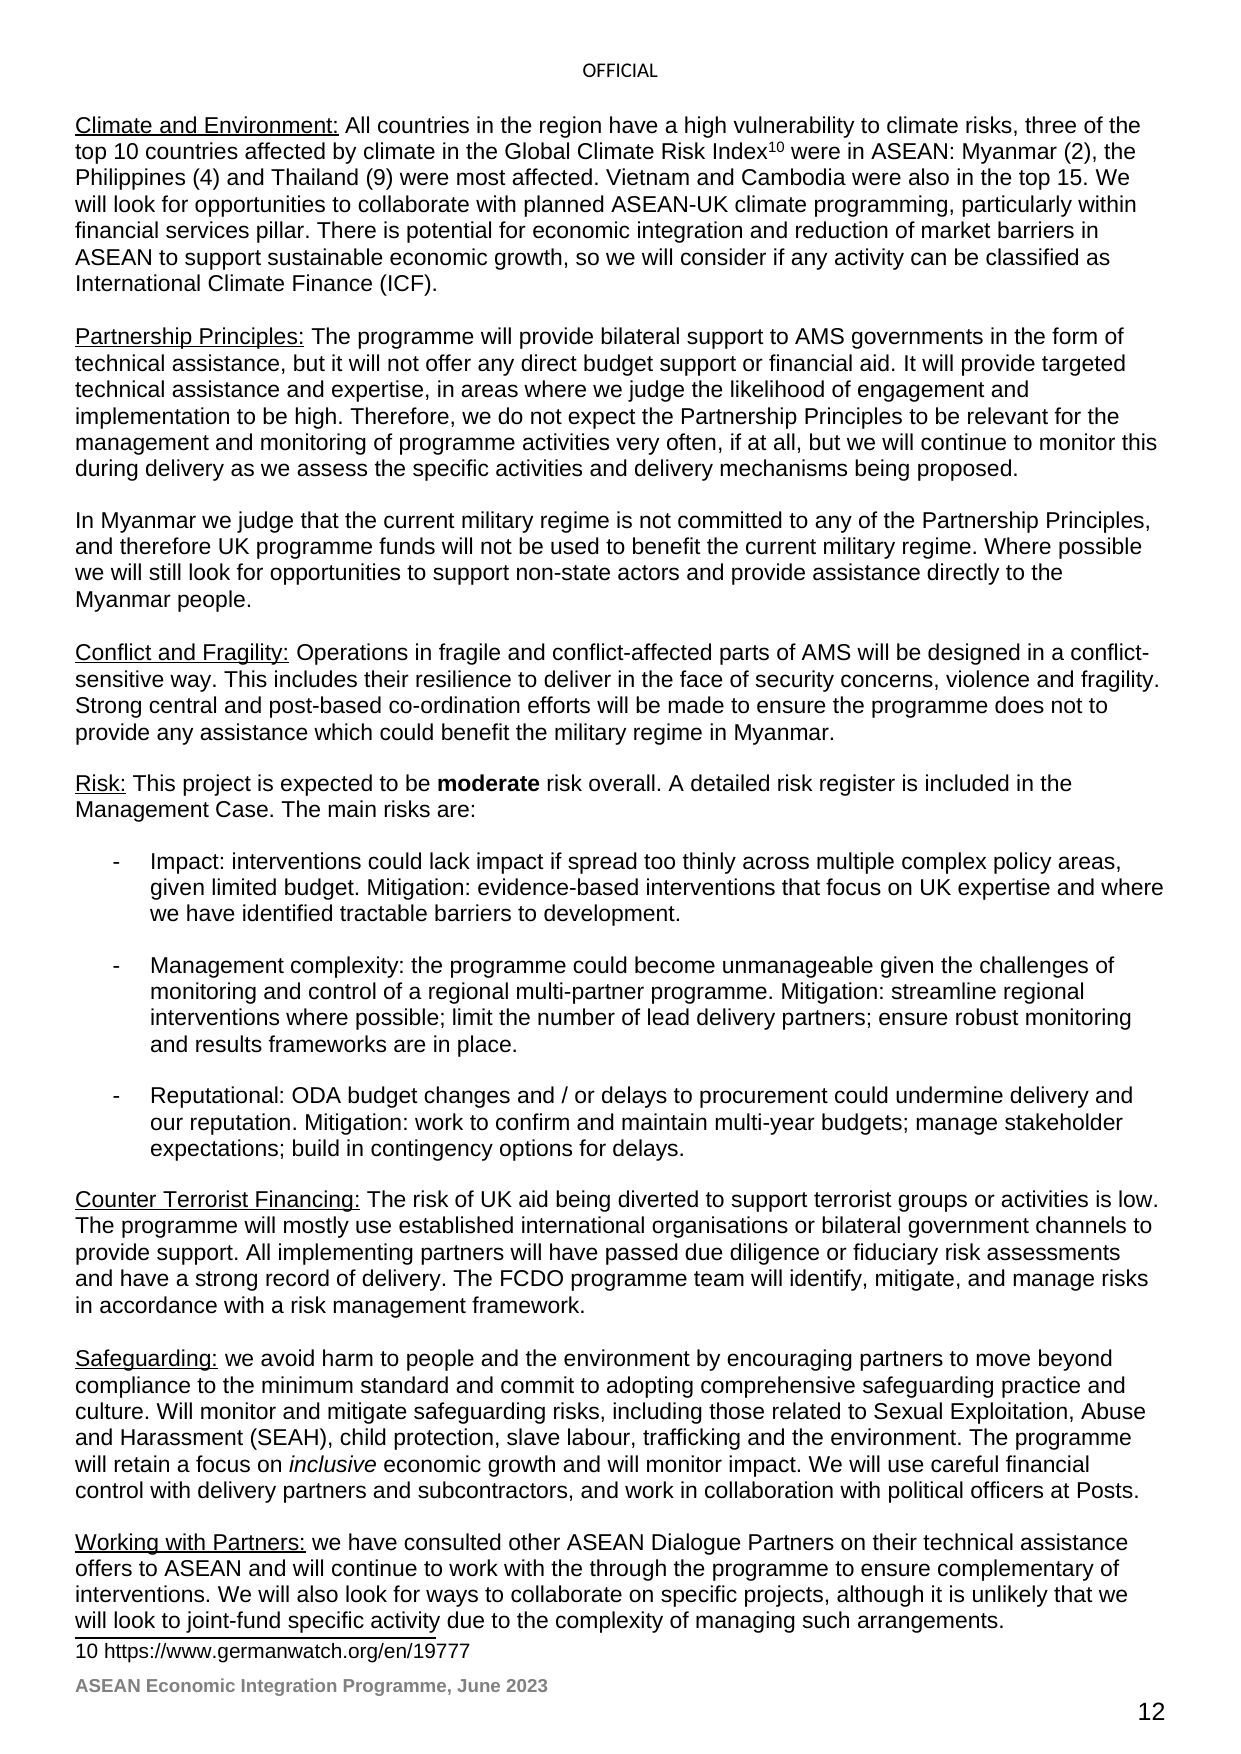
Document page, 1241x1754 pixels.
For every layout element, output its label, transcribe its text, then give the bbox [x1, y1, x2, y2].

list Impact: interventions could lack impact if spread too thinly across multiple complex policy areas, given limited budget. Mitigation: evidence-based interventions that focus on UK expertise and where we have identified tractable barriers to development. [112, 848, 1165, 927]
text Partnership Principles: The programme will provide bilateral support to AMS governments in the form of technical assistance, but it will not offer any direct budget support or financial aid. It will provide targeted technical assistance and expertise, in areas where we judge the likelihood of engagement and implementation to be high. Therefore, we do not expect the Partnership Principles to be relevant for the management and monitoring of programme activities very often, if at all, but we will continue to monitor this during delivery as we assess the specific activities and delivery mechanisms being proposed. [75, 321, 1165, 482]
list Reputational: ODA budget changes and / or delays to procurement could undermine delivery and our reputation. Mitigation: work to confirm and maintain multi-year budgets; manage stakeholder expectations; build in contingency options for delays. [112, 1082, 1165, 1161]
text Working with Partners: we have consulted other ASEAN Dialogue Partners on their technical assistance offers to ASEAN and will continue to work with the through the programme to ensure complementary of interventions. We will also look for ways to collaborate on specific projects, although it is unlikely that we will look to joint-fund specific activity due to the complexity of managing such arrangements. [75, 1528, 1165, 1634]
text https://www.germanwatch.org/en/19777 [75, 1638, 1165, 1662]
list Management complexity: the programme could become unmanageable given the challenges of monitoring and control of a regional multi-partner programme. Mitigation: streamline regional interventions where possible; limit the number of lead delivery partners; ensure robust monitoring and results frameworks are in place. [112, 952, 1165, 1057]
text Conflict and Fragility: Operations in fragile and conflict-affected parts of AMS will be designed in a conflict-sensitive way. This includes their resilience to deliver in the face of security concerns, violence and fragility. Strong central and post-based co-ordination efforts will be made to ensure the programme does not to provide any assistance which could benefit the military regime in Myanmar. [75, 637, 1165, 745]
text In Myanmar we judge that the current military regime is not committed to any of the Partnership Principles, and therefore UK programme funds will not be used to benefit the current military regime. Where possible we will still look for opportunities to support non-state actors and provide assistance directly to the Myanmar people. [75, 507, 1165, 612]
text Counter Terrorist Financing: The risk of UK aid being diverted to support terrorist groups or activities is low. The programme will mostly use established international organisations or bilateral government channels to provide support. All implementing partners will have passed due diligence or fiduciary risk assessments and have a strong record of delivery. The FCDO programme team will identify, mitigate, and manage risks in accordance with a risk management framework. [75, 1186, 1165, 1318]
text Risk: This project is expected to be moderate risk overall. A detailed risk register is included in the Management Case. The main risks are: [75, 770, 1165, 823]
text Climate and Environment: All countries in the region have a high vulnerability to climate risks, three of the top 10 countries affected by climate in the Global Climate Risk Index were in ASEAN: Myanmar (2), the Philippines (4) and Thailand (9) were most affected. Vietnam and Cambodia were also in the top 15. We will look for opportunities to collaborate with planned ASEAN-UK climate programming, particularly within financial services pillar. There is potential for economic integration and reduction of market barriers in ASEAN to support sustainable economic growth, so we will consider if any activity can be classified as International Climate Finance (ICF). [75, 112, 1165, 296]
text Safeguarding: we avoid harm to people and the environment by encouraging partners to move beyond compliance to the minimum standard and commit to adopting comprehensive safeguarding practice and culture. Will monitor and mitigate safeguarding risks, including those related to Sexual Exploitation, Abuse and Harassment (SEAH), child protection, slave labour, trafficking and the environment. The programme will retain a focus on inclusive economic growth and will monitor impact. We will use careful financial control with delivery partners and subcontractors, and work in collaboration with political officers at Posts. [75, 1343, 1165, 1503]
